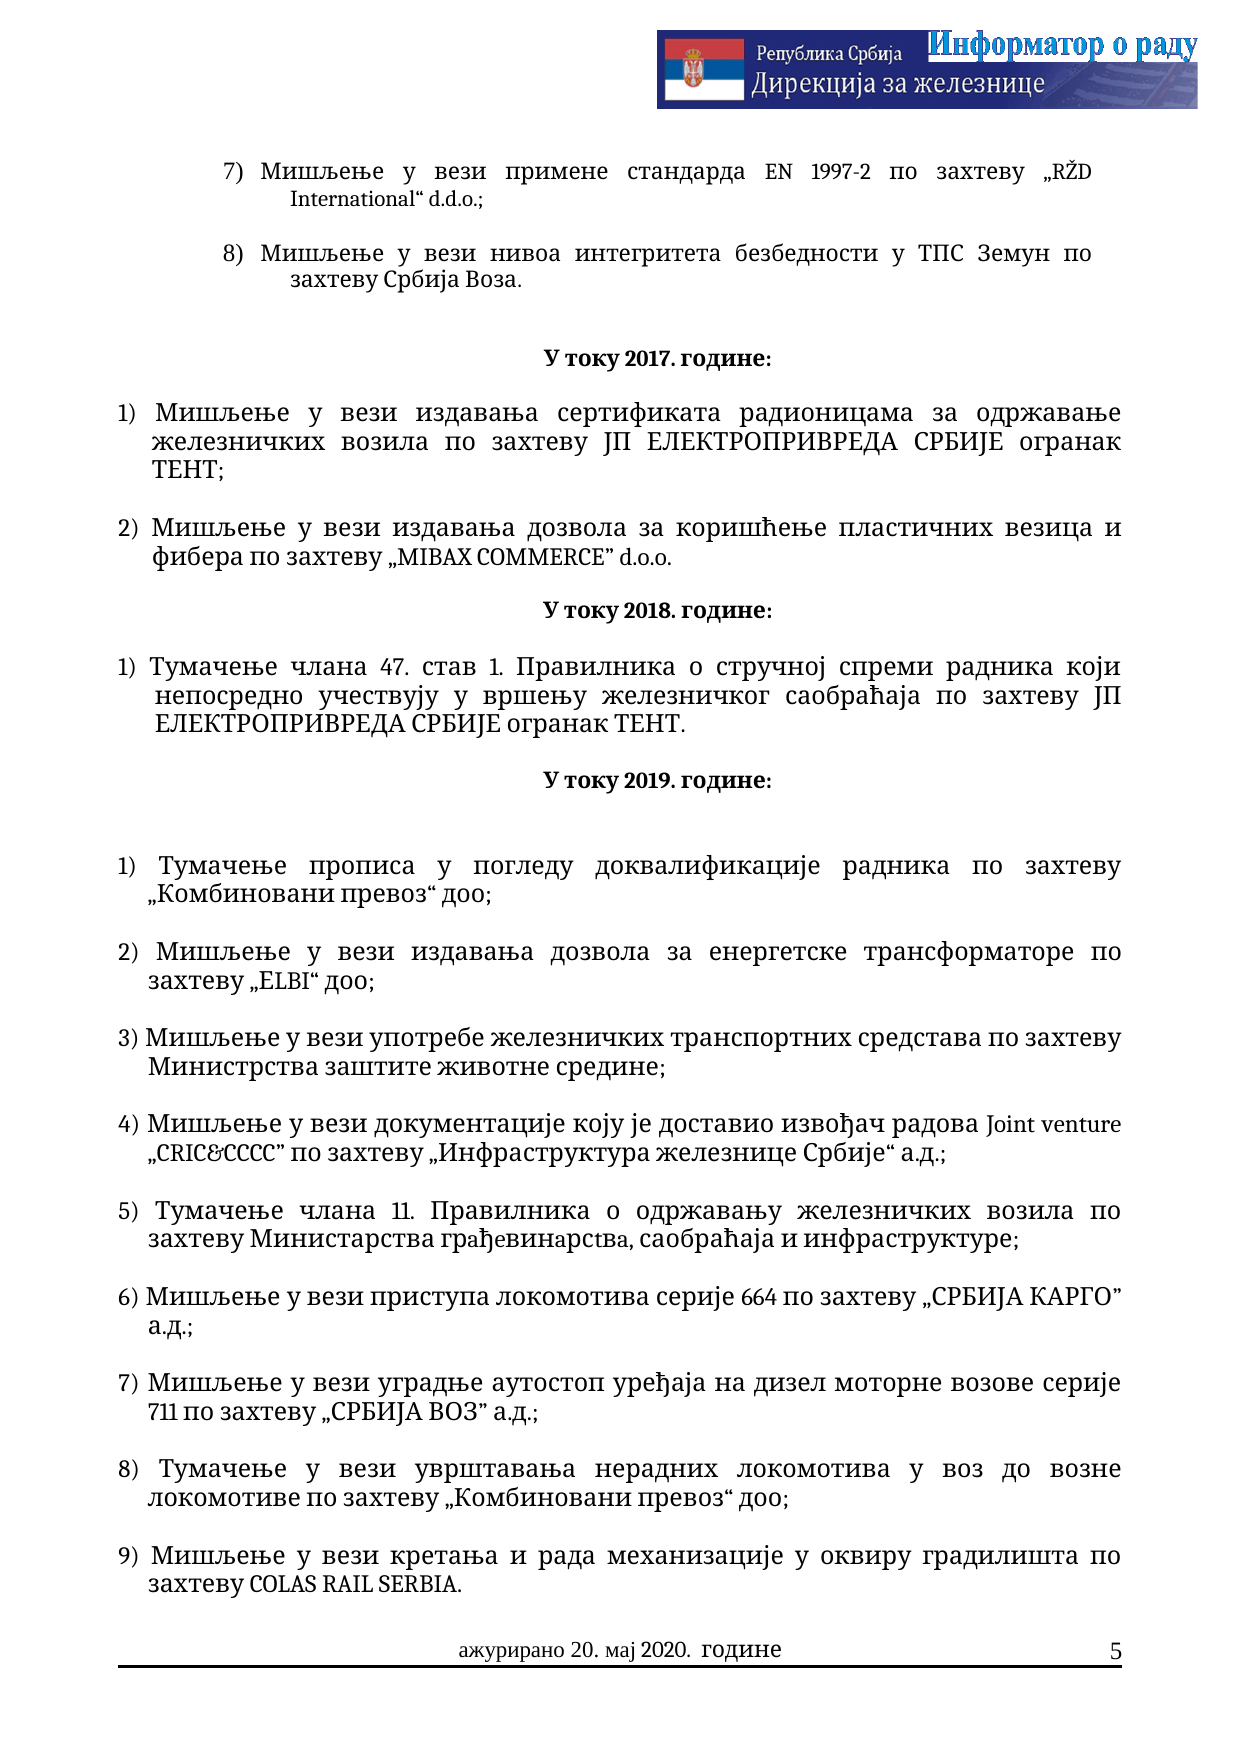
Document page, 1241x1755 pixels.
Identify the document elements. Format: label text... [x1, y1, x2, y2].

text 6) Мишљење у вези приступа локомотива серије 664 по захтеву „СРБИЈА КАРГО” а.д.; [118, 1283, 1122, 1340]
text 2) Мишљење у вези издавања дозвола за коришћење пластичних везица и фибера по захтеву „MIBAX COMMERCE” d.o.o. [118, 514, 1122, 571]
text У току 2019. године: [118, 768, 1122, 794]
text 9) Мишљење у вези кретања и рада механизације у оквиру градилишта по захтеву COLAS RAIL SERBIA. [118, 1542, 1122, 1599]
text У току 2018. године: [118, 598, 1122, 624]
text У току 2017. године: [118, 346, 1122, 372]
text 7) Мишљење у вези уградње аутостоп уређаја на дизел моторне возове серије 711 по захтеву „СРБИЈА ВОЗ” а.д.; [118, 1369, 1122, 1427]
text 5) Тумачење члана 11. Правилника о одржавању железничких возила по захтеву Министарства грaђeвинaрсtвa, саобраћаја и инфраструктуре; [118, 1197, 1122, 1254]
text 8) Тумачење у вези уврштавања нерадних локомотива у воз до возне локомотиве по захтеву „Комбиновани превоз“ доо; [118, 1455, 1122, 1513]
text 2) Мишљење у вези издавања дозвола за енергетске трансформаторе по захтеву „ЕLBI“ доо; [118, 938, 1122, 995]
list Мишљење у вези примене стандарда EN 1997-2 по захтеву „RŽD International“ d.d.o.; [223, 156, 1093, 212]
text 3) Мишљење у вези употребе железничких транспортних средстава по захтеву Министрства заштите животне средине; [118, 1024, 1122, 1082]
text 1) Тумачење члана 47. став 1. Правилника о стручној спреми радника који непосредно учествују у вршењу железничког саобраћаја по захтеву ЈП ЕЛЕКТРОПРИВРЕДА СРБИЈЕ огранак ТЕНТ. [118, 653, 1122, 739]
text 4) Мишљење у вези документације коју је доставио извођач радова Joint venture „CRIC&CCCC” по захтеву „Инфраструктура железнице Србије“ а.д.; [118, 1110, 1122, 1168]
list Мишљење у вези нивоа интегритета безбедности у ТПС Земун по захтеву Србија Воза. [223, 238, 1093, 293]
text 1) Тумачење прописа у погледу доквалификације радника по захтеву „Комбиновани превоз“ доо; [118, 852, 1122, 909]
text 1) Мишљење у вези издавања сертификата радионицама за одржавање железничких возила по захтеву ЈП ЕЛЕКТРОПРИВРЕДА СРБИЈЕ огранак ТЕНТ; [118, 399, 1122, 485]
